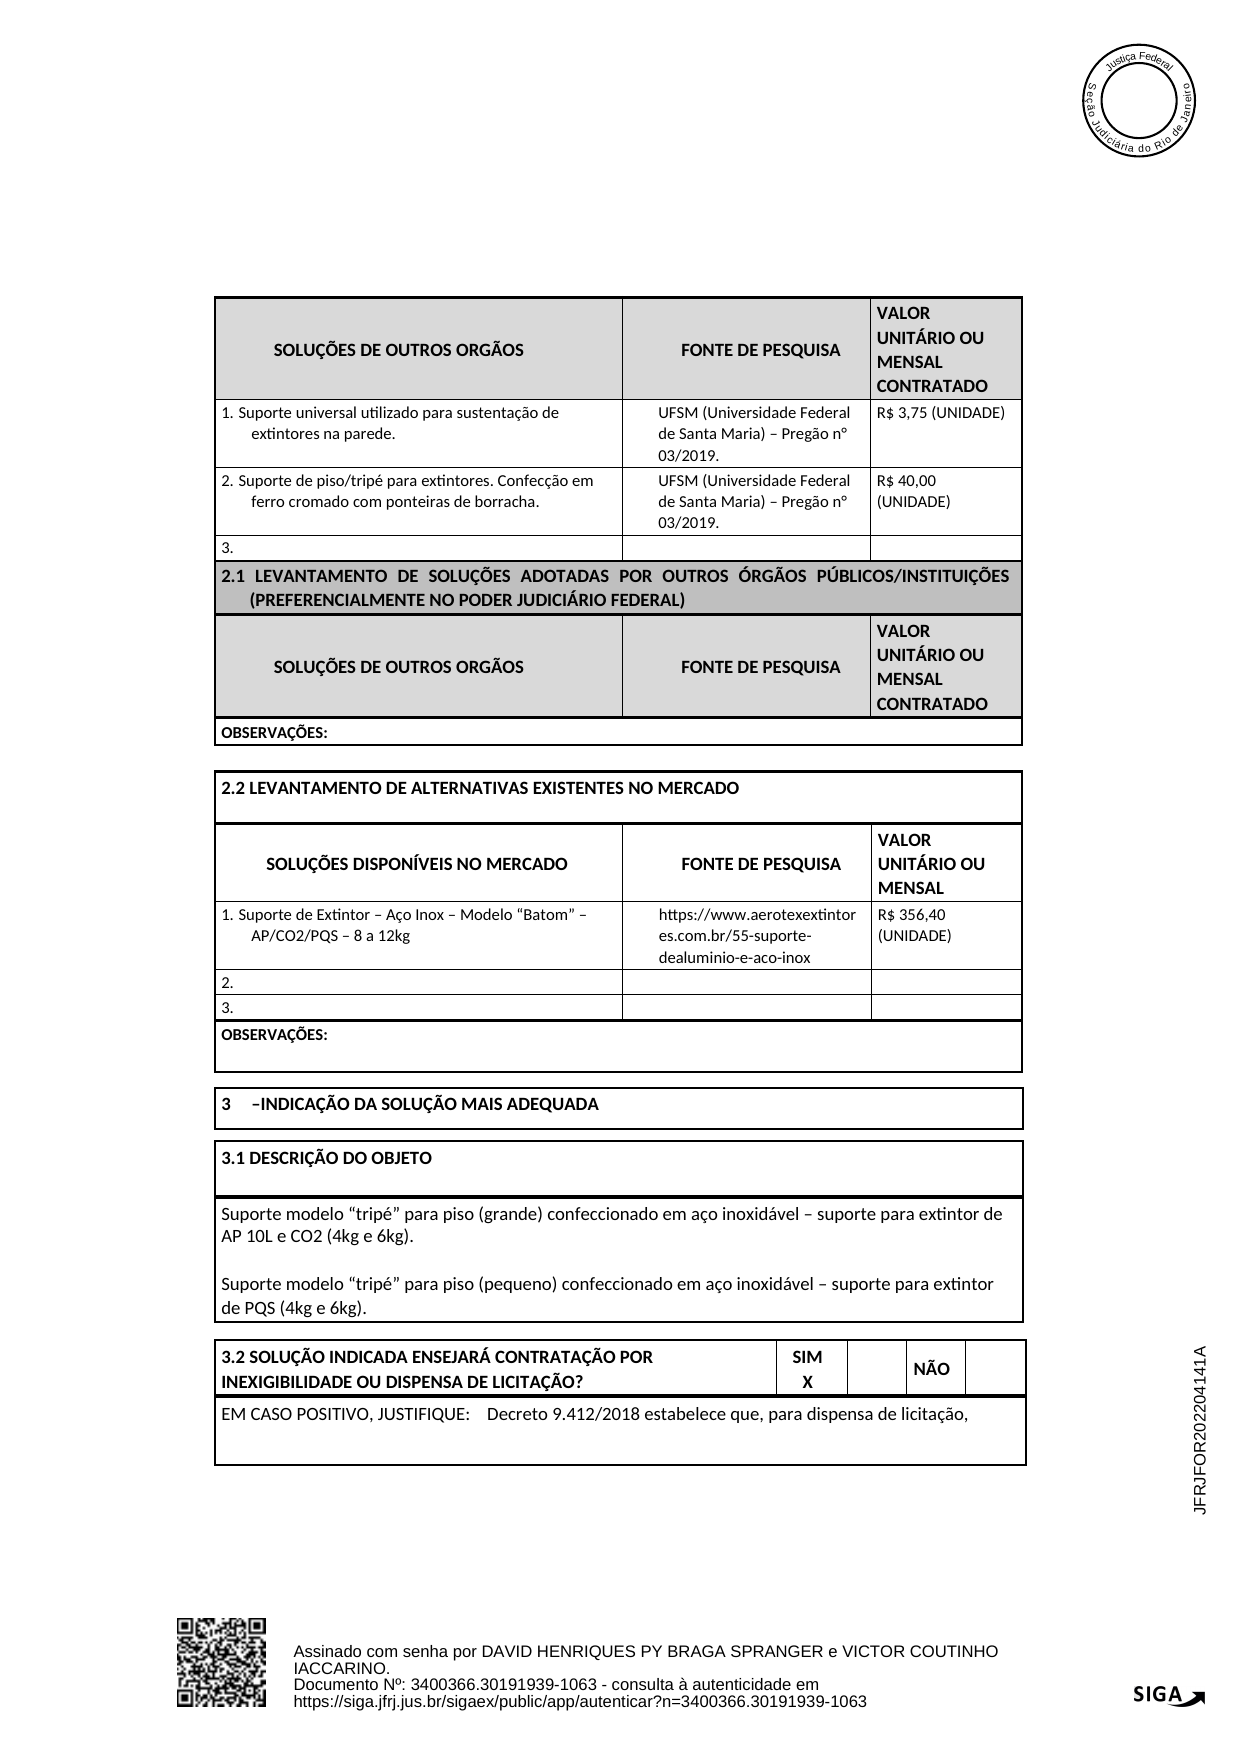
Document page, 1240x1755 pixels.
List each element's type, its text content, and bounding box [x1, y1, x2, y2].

table_cell FONTE DE PESQUISA [623, 299, 870, 399]
table_cell [623, 970, 871, 994]
table_cell R$ 3,75 (UNIDADE) [871, 400, 1021, 467]
table_cell R$ 40,00 (UNIDADE) [871, 468, 1021, 535]
table_header SIM X [777, 1341, 847, 1394]
table_cell [871, 536, 1021, 560]
table_cell 2. Suporte de piso/tripé para extintores. Confecção em ferro cromado com ponteiras de borracha. [216, 468, 622, 535]
table_cell UFSM (Universidade Federal de Santa Maria) – Pregão n° 03/2019. [623, 400, 870, 467]
table_cell SOLUÇÕES DISPONÍVEIS NO MERCADO [216, 825, 622, 901]
table_cell 2.1 LEVANTAMENTO DE SOLUÇÕES ADOTADAS POR OUTROS ÓRGÃOS PÚBLICOS/INSTITUIÇÕES (PREFERENCIALMENTE NO PODER JUDICIÁRIO FEDERAL) [216, 562, 1021, 613]
table_cell 3. [216, 536, 622, 560]
table_cell R$ 356,40 (UNIDADE) [872, 902, 1021, 969]
table_cell FONTE DE PESQUISA [623, 616, 870, 716]
table_header 3.2 SOLUÇÃO INDICADA ENSEJARÁ CONTRATAÇÃO POR INEXIGIBILIDADE OU DISPENSA DE LICITAÇÃO? [216, 1341, 776, 1394]
table_cell [623, 536, 870, 560]
table_header [872, 773, 1021, 822]
table_cell UFSM (Universidade Federal de Santa Maria) – Pregão n° 03/2019. [623, 468, 870, 535]
table_header –INDICAÇÃO DA SOLUÇÃO MAIS ADEQUADA [251, 1089, 1022, 1128]
table_header [966, 1341, 1025, 1394]
table_cell [872, 995, 1021, 1019]
table_cell 3. [216, 995, 622, 1019]
table_header NÃO [907, 1341, 965, 1394]
table_cell [623, 995, 871, 1019]
table_cell 1. Suporte universal utilizado para sustentação de extintores na parede. [216, 400, 622, 467]
table_cell FONTE DE PESQUISA [623, 825, 871, 901]
table_cell 1. Suporte de Extintor – Aço Inox – Modelo “Batom” – AP/CO2/PQS – 8 a 12kg [216, 902, 622, 969]
table_cell VALOR UNITÁRIO OU MENSAL CONTRATADO [871, 616, 1021, 716]
table_header [848, 1341, 906, 1394]
table_cell SOLUÇÕES DE OUTROS ORGÃOS [216, 616, 622, 716]
table_cell 2. [216, 970, 622, 994]
table_cell Suporte modelo “tripé” para piso (grande) confeccionado em aço inoxidável – suporte para extintor de AP 10L e CO2 (4kg e 6kg). Suporte modelo “tripé” para piso (pequeno) confeccionado em aço inoxidável – suporte para extintor de PQS (4kg e 6kg). [216, 1199, 1022, 1321]
table_cell [872, 1022, 1021, 1071]
table_cell SOLUÇÕES DE OUTROS ORGÃOS [216, 299, 622, 399]
table_cell EM CASO POSITIVO, JUSTIFIQUE: Decreto 9.412/2018 estabelece que, para dispensa de licitação, [216, 1398, 1025, 1464]
table_cell VALOR UNITÁRIO OU MENSAL CONTRATADO [871, 299, 1021, 399]
table_header 3 [216, 1089, 251, 1128]
table_cell OBSERVAÇÕES: [216, 1022, 872, 1071]
table_cell [872, 970, 1021, 994]
table_cell OBSERVAÇÕES: [216, 719, 1021, 744]
table_header 2.2 LEVANTAMENTO DE ALTERNATIVAS EXISTENTES NO MERCADO [216, 773, 872, 822]
table_cell VALOR UNITÁRIO OU MENSAL [872, 825, 1021, 901]
table_cell https://www.aerotexextintor es.com.br/55-suporte-dealuminio-e-aco-inox [623, 902, 871, 969]
table_header 3.1 DESCRIÇÃO DO OBJETO [216, 1142, 1022, 1195]
